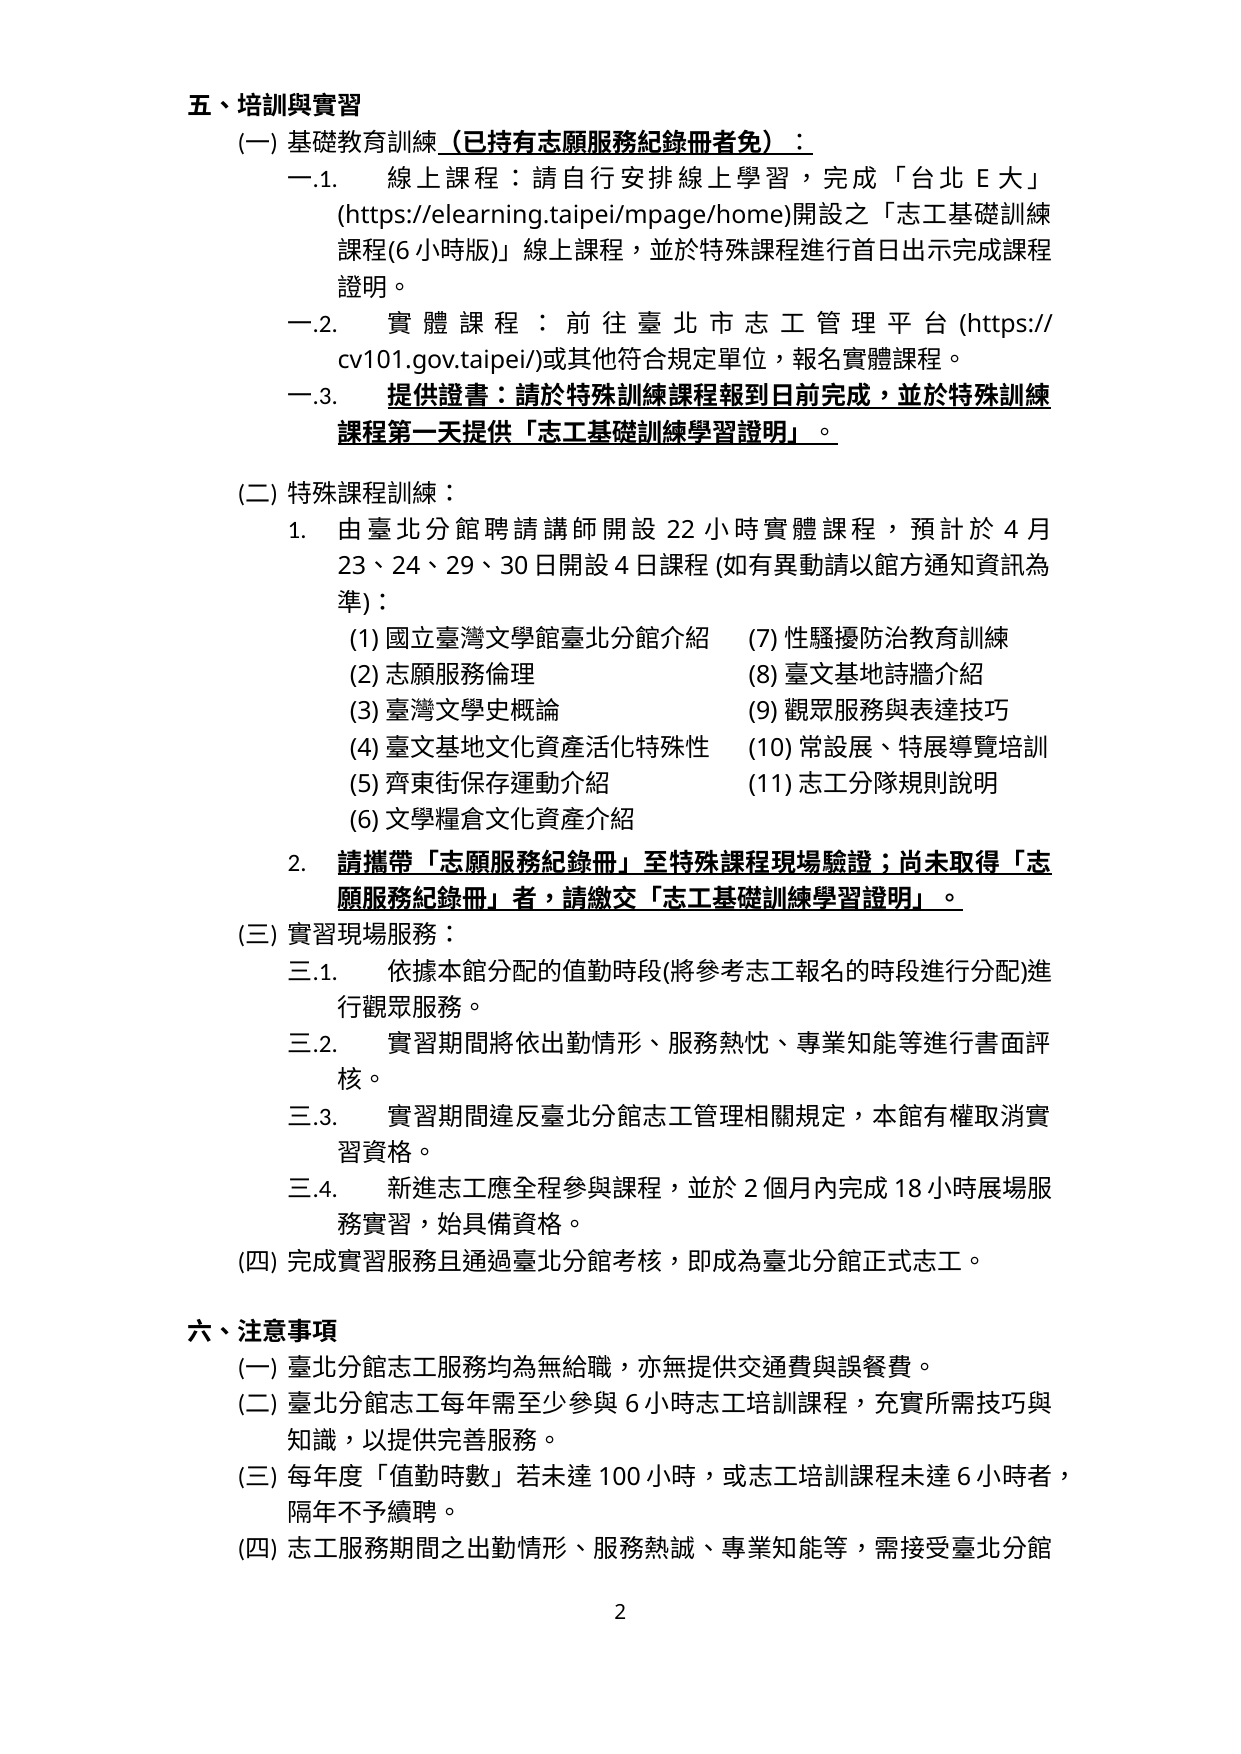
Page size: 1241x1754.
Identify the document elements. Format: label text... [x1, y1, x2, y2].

list 實習現場服務： [237, 915, 1053, 951]
list 臺北分館志工每年需至少參與6小時志工培訓課程，充實所需技巧與知識，以提供完善服務。 [237, 1384, 1053, 1456]
list 實習期間違反臺北分館志工管理相關規定，本館有權取消實習資格。 [287, 1096, 1053, 1168]
list 請攜帶「志願服務紀錄冊」至特殊課程現場驗證；尚未取得「志願服務紀錄冊」者，請繳交「志工基礎訓練學習證明」。 [287, 842, 1053, 915]
table_header (1) 國立臺灣文學館臺北分館介紹 (2) 志願服務倫理 (3) 臺灣文學史概論 (4) 臺文基地文化資產活化特殊性 (5) 齊東街保存運動介紹 (6) 文學糧倉文化資產介紹 [338, 618, 737, 842]
list 新進志工應全程參與課程，並於2個月內完成18小時展場服務實習，始具備資格。 [287, 1168, 1053, 1241]
list 實習期間將依出勤情形、服務熱忱、專業知能等進行書面評核。 [287, 1023, 1053, 1096]
list 完成實習服務且通過臺北分館考核，即成為臺北分館正式志工。 [237, 1241, 1053, 1277]
list 實體課程：前往臺北市志工管理平台(https://cv101.gov.taipei/)或其他符合規定單位，報名實體課程。 [287, 303, 1053, 376]
list 志工服務期間之出勤情形、服務熱誠、專業知能等，需接受臺北分館評核。 [237, 1529, 1053, 1565]
list 提供證書：請於特殊訓練課程報到日前完成，並於特殊訓練課程第一天提供「志工基礎訓練學習證明」。 [287, 376, 1053, 448]
list 基礎教育訓練（已持有志願服務紀錄冊者免）： [237, 122, 1053, 158]
list 臺北分館志工服務均為無給職，亦無提供交通費與誤餐費。 [237, 1348, 1053, 1384]
list 依據本館分配的值勤時段(將參考志工報名的時段進行分配)進行觀眾服務。 [287, 951, 1053, 1023]
text 五、培訓與實習 [187, 86, 1053, 122]
text 六、注意事項 [187, 1311, 1053, 1348]
list 由臺北分館聘請講師開設22小時實體課程，預計於4月23、24、29、30日開設4日課程 (如有異動請以館方通知資訊為準)： [287, 509, 1053, 618]
table_header (7) 性騷擾防治教育訓練 (8) 臺文基地詩牆介紹 (9) 觀眾服務與表達技巧 (10) 常設展、特展導覽培訓 (11) 志工分隊規則說明 [737, 618, 1118, 842]
list 每年度「值勤時數」若未達100小時，或志工培訓課程未達6小時者，隔年不予續聘。 [237, 1456, 1053, 1529]
list 線上課程：請自行安排線上學習，完成「台北E大」(https://elearning.taipei/mpage/home)開設之「志工基礎訓練課程(6小時版)」線上課程，並於特殊課程進行首日出示完成課程證明。 [287, 158, 1053, 303]
list 特殊課程訓練： [237, 473, 1053, 509]
